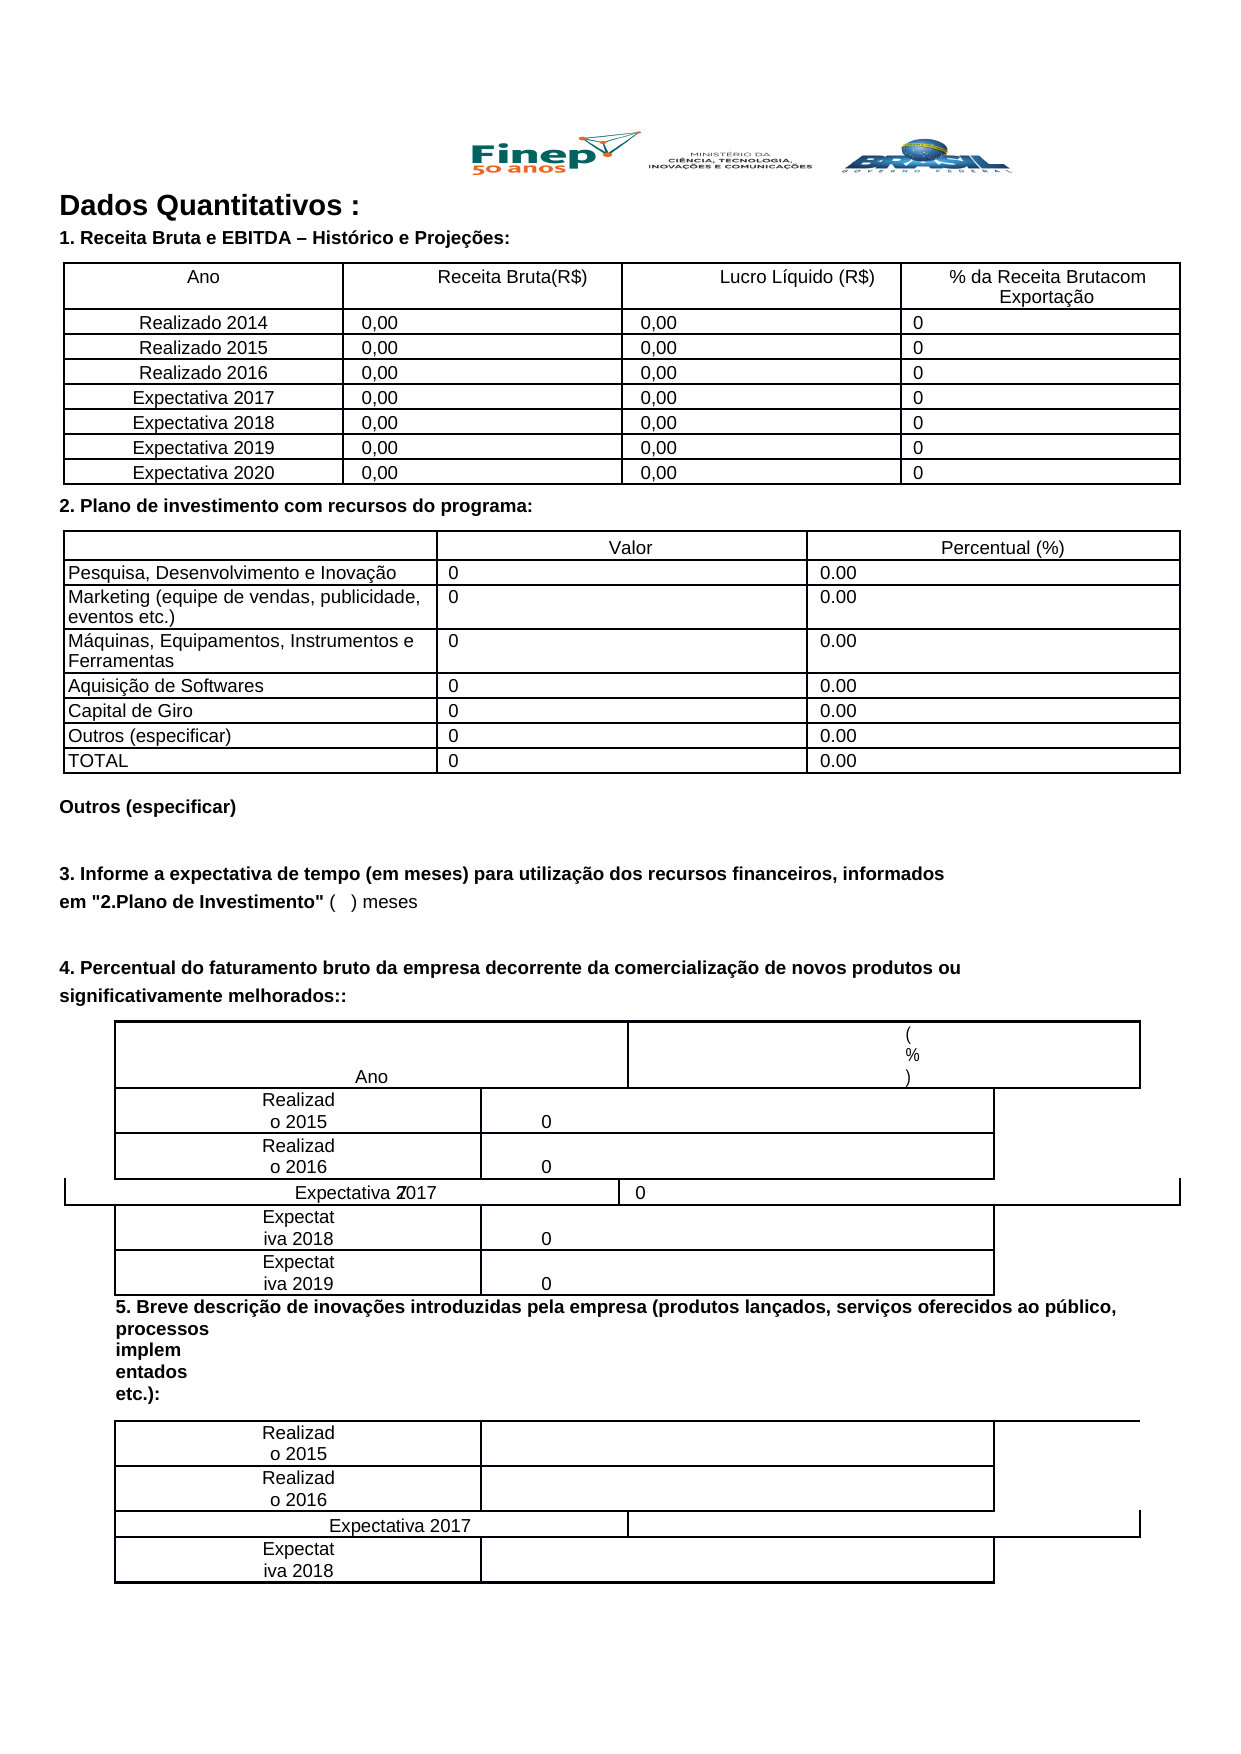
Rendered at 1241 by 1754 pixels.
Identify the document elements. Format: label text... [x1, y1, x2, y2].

table_cell [335, 1089, 408, 1132]
table_cell [42, 1404, 115, 1419]
table_cell TOTAL [65, 749, 436, 772]
table_cell [189, 1422, 262, 1465]
table_cell [481, 1404, 554, 1419]
table_cell [42, 1294, 115, 1339]
table_cell [628, 1134, 701, 1177]
table_cell [189, 1134, 262, 1177]
table_cell 0,00 [623, 410, 900, 433]
table_cell [408, 1251, 480, 1294]
table_cell [628, 1251, 701, 1294]
table_cell [701, 1134, 774, 1177]
text 2. Plano de investimento com recursos do programa: [59, 494, 1063, 516]
table_cell 0 [438, 630, 806, 651]
table_cell Exportação [902, 288, 1179, 308]
table_cell Realizado 2016 [262, 1467, 335, 1510]
table_cell [42, 1132, 114, 1177]
table_cell [408, 1422, 480, 1465]
table_cell [42, 1510, 114, 1536]
table_header [481, 1023, 554, 1087]
table_cell 0,00 [344, 410, 621, 433]
table_cell 0 [902, 335, 1179, 358]
table_cell [189, 1339, 262, 1404]
table_cell [344, 288, 621, 308]
table_cell Pesquisa, Desenvolvimento e Inovação [65, 561, 436, 583]
table_cell [701, 1467, 774, 1510]
table_cell 0,00 [623, 335, 900, 358]
table_cell [629, 1512, 701, 1536]
table_cell [774, 1422, 847, 1465]
table_cell [408, 1339, 481, 1404]
table_cell [335, 1134, 408, 1177]
table_cell [847, 1512, 920, 1536]
table_cell [335, 1206, 408, 1249]
table_cell [554, 1467, 628, 1510]
table_cell [408, 1404, 481, 1419]
table_cell [189, 1206, 262, 1249]
table_cell [774, 1251, 847, 1294]
table_cell 0 [438, 674, 806, 697]
table_cell [774, 1089, 847, 1132]
table_cell [335, 1422, 408, 1465]
table_cell [774, 1512, 847, 1536]
table_cell [995, 1249, 1213, 1294]
table_cell [774, 1206, 847, 1249]
table_cell 0 [902, 360, 1179, 383]
table_cell [554, 1339, 628, 1404]
table_cell Expectativa 2017 [262, 1180, 397, 1204]
table_cell 0,00 [623, 385, 900, 408]
table_cell [189, 1538, 262, 1581]
table_cell Capital de Giro [65, 699, 436, 722]
table_cell [920, 1512, 993, 1536]
table_cell [42, 1204, 114, 1249]
table_cell [116, 1134, 188, 1177]
table_cell [628, 1422, 701, 1465]
table_cell 0 [902, 460, 1179, 483]
table_cell Outros (especificar) [65, 724, 436, 747]
table_cell [920, 1206, 993, 1249]
table_cell [42, 1178, 64, 1204]
table_cell [189, 1512, 262, 1536]
table_cell [920, 1089, 993, 1132]
table_cell Expectativa 2017 [65, 385, 342, 408]
table_cell [847, 1251, 920, 1294]
table_cell [262, 1339, 335, 1404]
table_cell [847, 1089, 920, 1132]
table_cell Realizado 2015 [65, 335, 342, 358]
table_header Valor [438, 532, 806, 558]
table_cell [42, 1465, 114, 1510]
table_cell [752, 1180, 839, 1204]
table_cell [774, 1134, 847, 1177]
table_header [554, 1023, 627, 1087]
table_cell [554, 1134, 628, 1177]
text Outros (especificar) [59, 795, 1063, 817]
table_cell [920, 1422, 993, 1465]
table_cell [335, 1467, 408, 1510]
table_cell [628, 1089, 701, 1132]
table_cell [701, 1538, 774, 1581]
table_header [994, 1023, 1067, 1087]
table_cell 0 [482, 1251, 554, 1294]
table_header [629, 1023, 701, 1087]
table_cell [847, 1538, 920, 1581]
table_cell Expectativa 2019 [262, 1251, 335, 1294]
table_cell [116, 1467, 188, 1510]
table_header [262, 1023, 335, 1087]
table_cell Realizado 2016 [262, 1134, 335, 1177]
table_cell [808, 607, 1179, 628]
table_cell [995, 1087, 1213, 1132]
table_cell [408, 1089, 480, 1132]
table_cell Realizado 2014 [65, 310, 342, 333]
table_cell 0 [438, 561, 806, 583]
table_cell 0,00 [344, 460, 621, 483]
table_cell 0.00 [808, 724, 1179, 747]
table_cell [408, 1134, 480, 1177]
table_cell 0,00 [623, 435, 900, 458]
text 3. Informe a expectativa de tempo (em meses) para utilização dos recursos financeiros, informados em "2.Plano de Investimento" ( ) meses [59, 863, 948, 912]
table_cell [42, 1536, 114, 1581]
table_cell [994, 1404, 1067, 1419]
table_cell [628, 1538, 701, 1581]
table_cell 0,00 [623, 310, 900, 333]
table_cell [920, 1134, 993, 1177]
table_cell 0.00 [808, 630, 1179, 651]
text 1. Receita Bruta e EBITDA – Histórico e Projeções: [59, 227, 1063, 248]
table_cell [847, 1422, 920, 1465]
table_cell 0,00 [623, 360, 900, 383]
table_cell 0,00 [344, 385, 621, 408]
table_cell [628, 1206, 701, 1249]
table_cell [994, 1178, 1083, 1204]
table_cell Realizado 2015 [262, 1422, 335, 1465]
table_cell 0,00 [344, 435, 621, 458]
table_cell [701, 1404, 774, 1419]
table_cell [994, 1339, 1213, 1404]
table_cell [926, 1180, 993, 1204]
table_cell [485, 1180, 552, 1204]
table_cell [189, 1089, 262, 1132]
table_cell 0,00 [344, 360, 621, 383]
table_cell [774, 1467, 847, 1510]
table_cell [42, 1087, 114, 1132]
table_header Percentual (%) [808, 532, 1179, 558]
table_cell [920, 1339, 993, 1404]
table_cell [1140, 1404, 1213, 1419]
text Dados Quantitativos : [59, 188, 1063, 222]
table_header (%) [847, 1023, 920, 1087]
table_cell 0 [482, 1089, 554, 1132]
table_cell 0 [902, 410, 1179, 433]
table_cell [482, 1538, 554, 1581]
table_header [1141, 1020, 1213, 1087]
table_header Lucro Líquido (R$) [623, 264, 900, 288]
table_cell [774, 1404, 847, 1419]
table_cell [408, 1538, 480, 1581]
table_cell [623, 288, 900, 308]
table_header [42, 1020, 114, 1087]
table_header [774, 1023, 847, 1087]
table_header [408, 1023, 481, 1087]
table_cell [839, 1180, 926, 1204]
table_cell [262, 1404, 335, 1419]
table_header [1067, 1023, 1139, 1087]
table_cell [554, 1251, 628, 1294]
table_cell [189, 1404, 262, 1419]
table_cell [116, 1089, 188, 1132]
table_cell [116, 1512, 188, 1536]
table_cell [554, 1512, 627, 1536]
table_cell Marketing (equipe de vendas, publicidade, [65, 586, 436, 607]
table_cell [847, 1134, 920, 1177]
table_cell Expectativa 2018 [262, 1538, 335, 1581]
table_cell [920, 1538, 993, 1581]
table_cell [206, 1180, 262, 1204]
table_cell [482, 1422, 554, 1465]
table_cell [920, 1467, 993, 1510]
table_cell [481, 1339, 554, 1404]
table_cell [995, 1132, 1213, 1177]
table_header % da Receita Brutacom [902, 264, 1179, 288]
table_cell [995, 1420, 1213, 1465]
table_header [65, 532, 436, 558]
table_cell [1067, 1404, 1140, 1419]
table_cell [438, 607, 806, 628]
table_header Receita Bruta(R$) [344, 264, 621, 288]
table_cell 0 [438, 699, 806, 722]
table_cell [189, 1467, 262, 1510]
table_cell [847, 1404, 920, 1419]
table_header Ano [65, 264, 342, 288]
table_cell [189, 1251, 262, 1294]
table_cell [115, 1404, 188, 1419]
table_cell 0,00 [344, 310, 621, 333]
table_cell [847, 1339, 920, 1404]
table_cell [1083, 1178, 1179, 1204]
table_cell [774, 1339, 847, 1404]
table_cell 7 [397, 1180, 485, 1204]
table_cell [649, 1180, 752, 1204]
table_cell [482, 1467, 554, 1510]
table_cell [701, 1206, 774, 1249]
table_cell 5. Breve descrição de inovações introduzidas pela empresa (produtos lançados, serviços oferecidos ao público, processos [115, 1294, 1213, 1339]
table_cell [554, 1089, 628, 1132]
table_cell 0 [438, 749, 806, 772]
table_cell [42, 1420, 114, 1465]
table_cell [438, 651, 806, 672]
table_cell 0 [482, 1206, 554, 1249]
table_cell [335, 1538, 408, 1581]
table_header Ano [335, 1023, 408, 1087]
table_cell [408, 1512, 481, 1536]
table_cell [847, 1467, 920, 1510]
table_cell [1141, 1510, 1213, 1536]
table_cell Expectativa 2020 [65, 460, 342, 483]
table_cell [42, 1249, 114, 1294]
table_cell 0.00 [808, 674, 1179, 697]
table_cell [995, 1204, 1213, 1249]
table_cell [116, 1422, 188, 1465]
table_cell [701, 1422, 774, 1465]
table_cell [65, 288, 342, 308]
table_cell Realizado 2015 [262, 1089, 335, 1132]
table_cell [994, 1510, 1067, 1536]
table_cell Expectativa 2018 [262, 1206, 335, 1249]
table_cell Realizado 2016 [65, 360, 342, 383]
table_header [189, 1023, 262, 1087]
table_cell [554, 1422, 628, 1465]
table_cell [481, 1512, 554, 1536]
table_cell [701, 1512, 774, 1536]
table_cell [66, 1178, 188, 1204]
table_header [116, 1023, 188, 1087]
table_cell 0.00 [808, 699, 1179, 722]
table_cell Expectativa 2017 [335, 1512, 408, 1536]
table_cell [1067, 1510, 1139, 1536]
table_cell [335, 1404, 408, 1419]
table_cell [554, 1206, 628, 1249]
table_cell 0.00 [808, 586, 1179, 607]
table_cell 0 [482, 1134, 554, 1177]
table_cell 0 [902, 310, 1179, 333]
table_cell [808, 651, 1179, 672]
table_cell [335, 1251, 408, 1294]
table_cell [628, 1339, 701, 1404]
table_cell [335, 1339, 408, 1404]
table_cell implementados etc.): [115, 1339, 188, 1404]
table_cell [847, 1206, 920, 1249]
table_cell [701, 1089, 774, 1132]
table_cell [920, 1404, 993, 1419]
table_cell Aquisição de Softwares [65, 674, 436, 697]
table_cell [408, 1467, 480, 1510]
table_cell [554, 1404, 628, 1419]
table_cell 0 [438, 586, 806, 607]
table_cell [116, 1206, 188, 1249]
table_cell 0.00 [808, 749, 1179, 772]
table_cell [920, 1251, 993, 1294]
table_header [701, 1023, 774, 1087]
table_header [920, 1023, 993, 1087]
table_cell [628, 1467, 701, 1510]
table_cell [995, 1465, 1213, 1510]
table_cell [701, 1339, 774, 1404]
table_cell [701, 1251, 774, 1294]
table_cell [628, 1404, 701, 1419]
table_cell [554, 1538, 628, 1581]
table_cell [552, 1180, 618, 1204]
table_cell 0.00 [808, 561, 1179, 583]
table_cell 0,00 [623, 460, 900, 483]
table_cell 0 [902, 385, 1179, 408]
table_cell eventos etc.) [65, 607, 436, 628]
table_cell [995, 1536, 1213, 1581]
table_cell Expectativa 2019 [65, 435, 342, 458]
table_cell [262, 1512, 335, 1536]
table_cell [774, 1538, 847, 1581]
picture [467, 125, 1014, 186]
table_cell [408, 1206, 480, 1249]
table_cell Ferramentas [65, 651, 436, 672]
table_cell 0 [438, 724, 806, 747]
table_cell 0,00 [344, 335, 621, 358]
table_cell [1181, 1178, 1213, 1204]
table_cell [42, 1339, 115, 1404]
table_cell Máquinas, Equipamentos, Instrumentos e [65, 630, 436, 651]
table_cell 0 [902, 435, 1179, 458]
table_cell 0 [620, 1180, 649, 1204]
table_cell Expectativa 2018 [65, 410, 342, 433]
table_cell [116, 1251, 188, 1294]
table_cell [189, 1180, 206, 1204]
text 4. Percentual do faturamento bruto da empresa decorrente da comercialização de novos produtos ou significativamente melhorados:: [59, 957, 994, 1007]
table_cell [116, 1538, 188, 1581]
